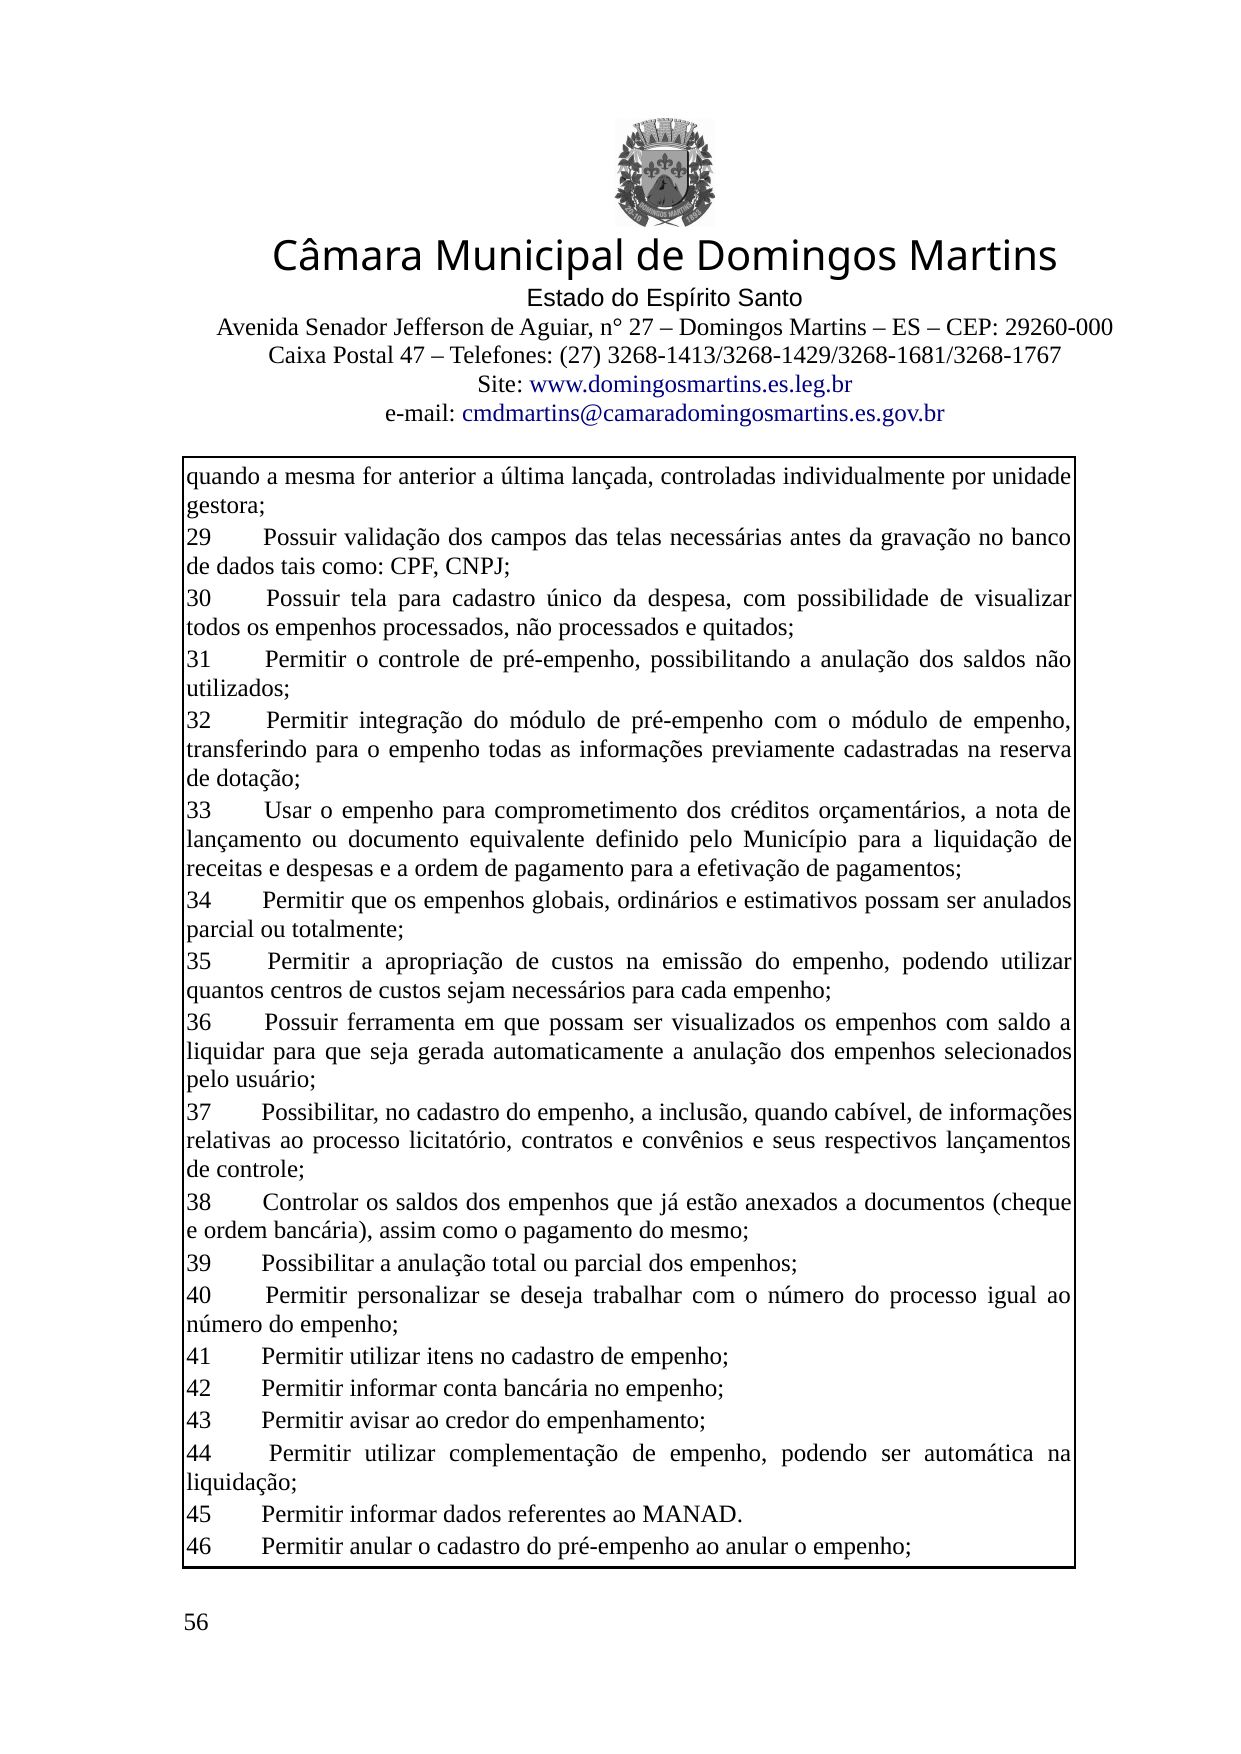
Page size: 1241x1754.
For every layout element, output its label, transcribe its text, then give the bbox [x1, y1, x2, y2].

table_header quando a mesma for anterior a última lançada, controladas individualmente por unidade gestora; 29 Possuir validação dos campos das telas necessárias antes da gravação no banco de dados tais como: CPF, CNPJ; 30 Possuir tela para cadastro único da despesa, com possibilidade de visualizar todos os empenhos processados, não processados e quitados; 31 Permitir o controle de pré-empenho, possibilitando a anulação dos saldos não utilizados; 32 Permitir integração do módulo de pré-empenho com o módulo de empenho, transferindo para o empenho todas as informações previamente cadastradas na reserva de dotação; 33 Usar o empenho para comprometimento dos créditos orçamentários, a nota de lançamento ou documento equivalente definido pelo Município para a liquidação de receitas e despesas e a ordem de pagamento para a efetivação de pagamentos; 34 Permitir que os empenhos globais, ordinários e estimativos possam ser anulados parcial ou totalmente; 35 Permitir a apropriação de custos na emissão do empenho, podendo utilizar quantos centros de custos sejam necessários para cada empenho; 36 Possuir ferramenta em que possam ser visualizados os empenhos com saldo a liquidar para que seja gerada automaticamente a anulação dos empenhos selecionados pelo usuário; 37 Possibilitar, no cadastro do empenho, a inclusão, quando cabível, de informações relativas ao processo licitatório, contratos e convênios e seus respectivos lançamentos de controle; 38 Controlar os saldos dos empenhos que já estão anexados a documentos (cheque e ordem bancária), assim como o pagamento do mesmo; 39 Possibilitar a anulação total ou parcial dos empenhos; 40 Permitir personalizar se deseja trabalhar com o número do processo igual ao número do empenho; 41 Permitir utilizar itens no cadastro de empenho; 42 Permitir informar conta bancária no empenho; 43 Permitir avisar ao credor do empenhamento; 44 Permitir utilizar complementação de empenho, podendo ser automática na liquidação; 45 Permitir informar dados referentes ao MANAD. 46 Permitir anular o cadastro do pré-empenho ao anular o empenho; [184, 458, 1074, 1566]
